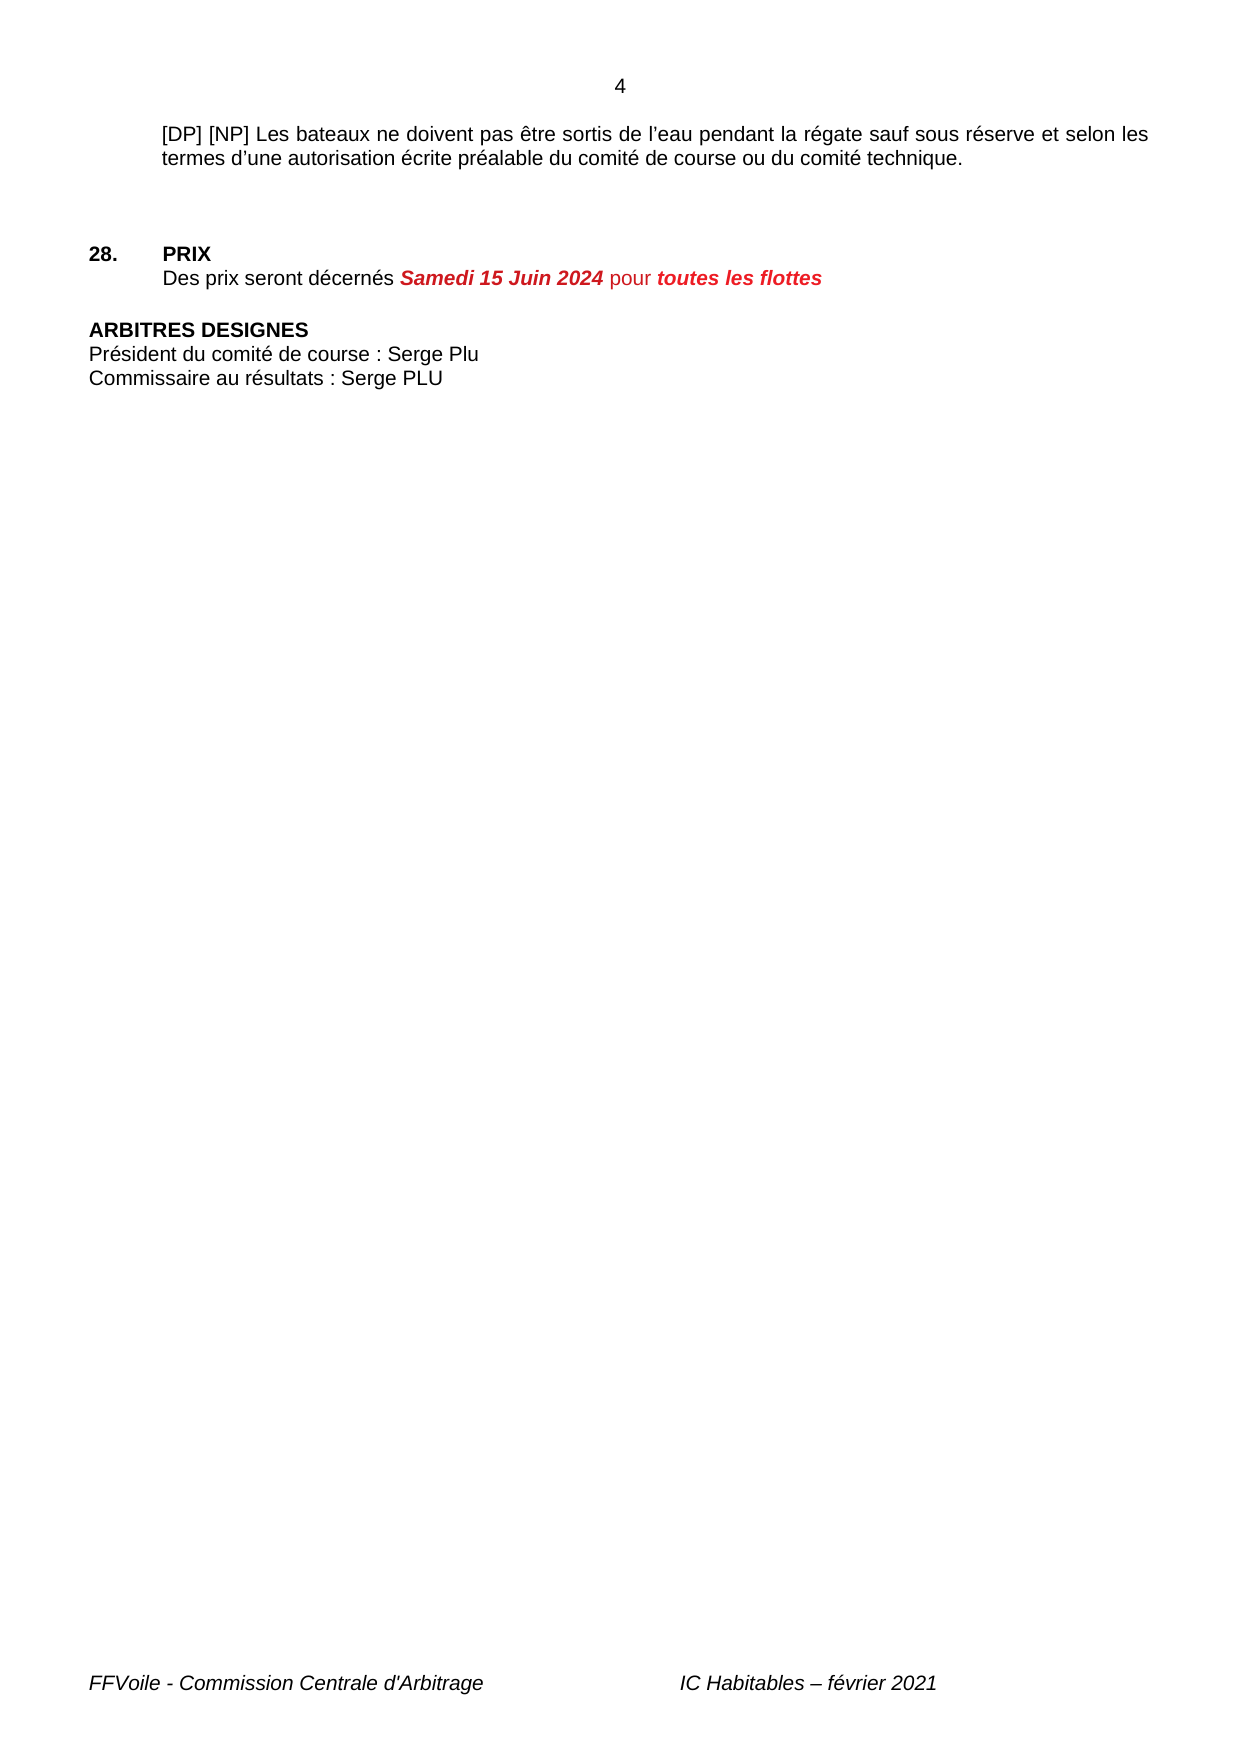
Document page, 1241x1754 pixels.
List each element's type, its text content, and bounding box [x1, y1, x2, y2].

subtitle Des prix seront décernés Samedi 15 Juin 2024 pour toutes les flottes [89, 266, 1152, 289]
subtitle Président du comité de course : Serge Plu [89, 342, 1152, 366]
subtitle Commissaire au résultats : Serge PLU [89, 366, 1152, 390]
subtitle [DP] [NP] Les bateaux ne doivent pas être sortis de l’eau pendant la régate sauf sous réserve et selon les termes d’une autorisation écrite préalable du comité de course ou du comité technique. [89, 122, 1152, 170]
subtitle ARBITRES DESIGNES [89, 318, 1152, 342]
subtitle 28. PRIX [89, 242, 1152, 266]
